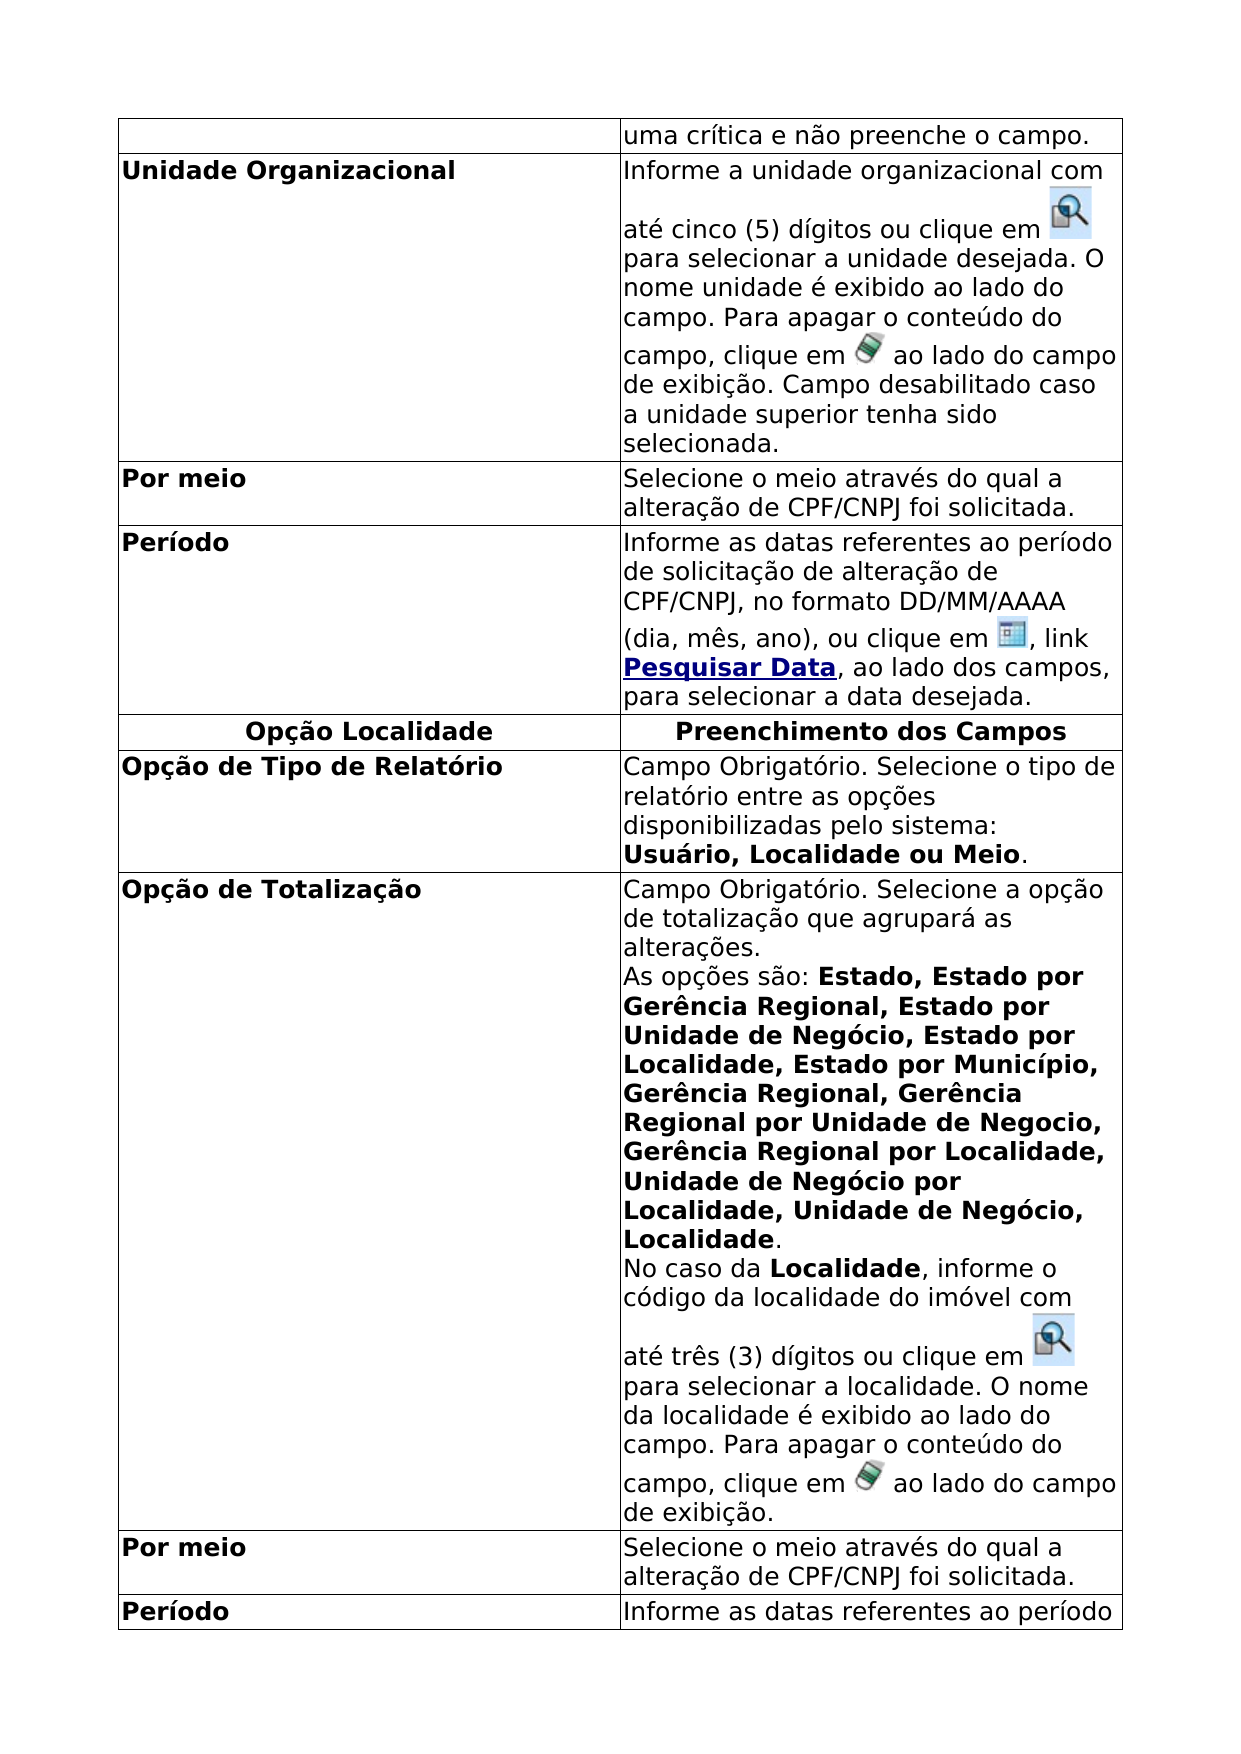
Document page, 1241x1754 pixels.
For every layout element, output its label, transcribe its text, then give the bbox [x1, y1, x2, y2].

table_cell Campo Obrigatório. Selecione o tipo de relatório entre as opções disponibilizadas pelo sistema: Usuário, Localidade ou Meio. [621, 751, 1122, 872]
picture [1032, 1312, 1075, 1366]
table_cell uma crítica e não preenche o campo. [621, 119, 1122, 153]
table_cell Preenchimento dos Campos [621, 715, 1122, 749]
picture [1049, 185, 1092, 239]
table_cell Selecione o meio através do qual a alteração de CPF/CNPJ foi solicitada. [621, 462, 1122, 525]
table_cell Período [119, 526, 620, 714]
table_cell Opção de Tipo de Relatório [119, 751, 620, 872]
table_cell Por meio [119, 462, 620, 525]
table_cell Informe as datas referentes ao período de solicitação de alteração de CPF/CNPJ, no formato DD/MM/AAAA (dia, mês, ano), ou clique em , link Pesquisar Data, ao lado dos campos, para selecionar a data desejada. [621, 526, 1122, 714]
table_cell Informe as datas referentes ao período [621, 1595, 1122, 1629]
table_cell Opção de Totalização [119, 873, 620, 1530]
table_cell Opção Localidade [119, 715, 620, 749]
table_cell Por meio [119, 1531, 620, 1594]
table_cell Informe a unidade organizacional com até cinco (5) dígitos ou clique em para selecionar a unidade desejada. O nome unidade é exibido ao lado do campo. Para apagar o conteúdo do campo, clique em ao lado do campo de exibição. Campo desabilitado caso a unidade superior tenha sido selecionada. [621, 154, 1122, 461]
picture [853, 1459, 886, 1492]
table_cell [119, 119, 620, 153]
table_cell Campo Obrigatório. Selecione a opção de totalização que agrupará as alterações. As opções são: Estado, Estado por Gerência Regional, Estado por Unidade de Negócio, Estado por Localidade, Estado por Município, Gerência Regional, Gerência Regional por Unidade de Negocio, Gerência Regional por Localidade, Unidade de Negócio por Localidade, Unidade de Negócio, Localidade. No caso da Localidade, informe o código da localidade do imóvel com até três (3) dígitos ou clique em para selecionar a localidade. O nome da localidade é exibido ao lado do campo. Para apagar o conteúdo do campo, clique em ao lado do campo de exibição. [621, 873, 1122, 1530]
picture [997, 616, 1029, 648]
table_cell Selecione o meio através do qual a alteração de CPF/CNPJ foi solicitada. [621, 1531, 1122, 1594]
table_cell Período [119, 1595, 620, 1629]
table_cell Unidade Organizacional [119, 154, 620, 461]
picture [853, 332, 886, 365]
